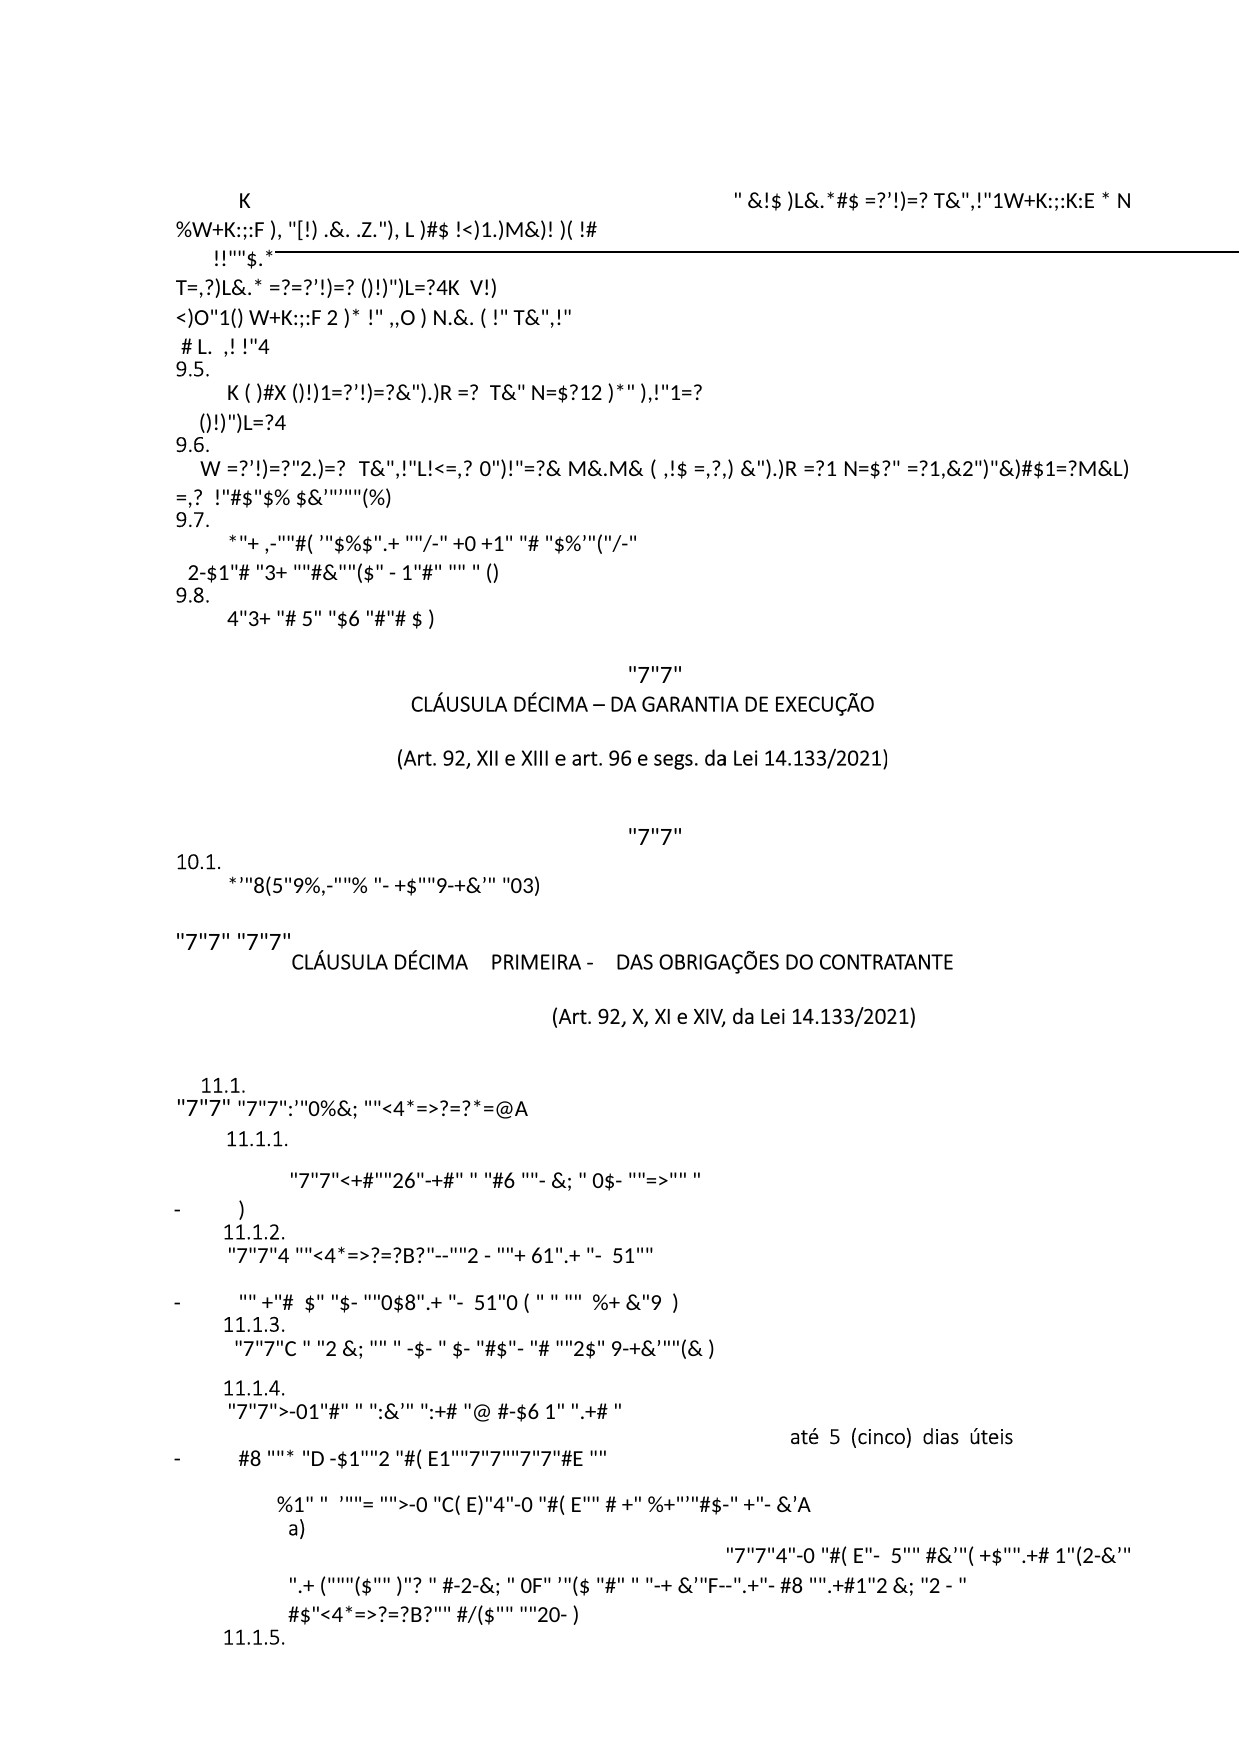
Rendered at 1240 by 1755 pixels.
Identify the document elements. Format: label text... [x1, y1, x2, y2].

text *"+ ,-""#( ’"$%$".+ ""/-" +0 +1" "# "$%’"("/-" [227, 529, 1132, 557]
text ()!)")L=?4 [198, 408, 1132, 436]
text "7"7" [302, 659, 1007, 689]
text %1" " ’""= "">-0 "C( E)"4"-0 "#( E"" # +" %+"’"#$-" +"- &’A [227, 1490, 1132, 1518]
list #8 ""* "D -$1""2 "#( E1""7"7""7"7"#E "" [163, 1444, 1132, 1472]
text 4"3+ "# 5" "$6 "#"# $ ) [227, 604, 1132, 632]
list ) [163, 1195, 1132, 1223]
list "" +"# $" "$- ""0$8".+ "- 51"0 ( " " "" %+ &"9 ) [163, 1288, 1132, 1316]
text %W+K:;:F ), "[!) .&. .Z."), L )#$ !<)1.)M&)! )( !# [176, 215, 1132, 243]
text "7"7"4"-0 "#( E"- 5"" #&’"( +$"".+# 1"(2-&’" [289, 1541, 1132, 1569]
text # L. ,! !"4 [176, 332, 1132, 360]
text "7"7"4 ""<4*=>?=?B?"--""2 - ""+ 61".+ "- 51"" [227, 1241, 1132, 1269]
text "7"7" "7"7":’"0%&; ""<4*=>?=?*=@A [176, 1092, 1132, 1123]
text ".+ ("""($"" )"? " #-2-&; " 0F" ’"($ "#" " "-+ &’"F--".+"- #8 "".+#1"2 &; "2 - " [288, 1571, 1132, 1599]
text K " &!$ )L&.*#$ =?’!)=? T&",!"1W+K:;:K:E * N [163, 186, 1132, 214]
text #$"<4*=>?=?B?"" #/($"" ""20- ) [288, 1601, 1132, 1628]
text !!""$.* T=,?)L&.* =?=?’!)=? ()!)")L=?4K V!) [176, 244, 1132, 301]
text 2-$1"# "3+ ""#&""($" - 1"#" "" " () [187, 558, 1132, 586]
text K ( )#X ()!)1=?’!)=?&").)R =? T&" N=$?12 )*" ),!"1=? [227, 378, 1132, 406]
subtitle "7"7" "7"7" [175, 926, 1132, 1027]
text W =?’!)=?"2.)=? T&",!"L!<=,? 0")!"=?& M&.M& ( ,!$ =,?,) &").)R =?1 N=$?" =?1,&2")"&)#$1=?M&L) =,? !"#$"$% $&’"’""(%) [176, 454, 1132, 511]
text *’"8(5"9%,-""% "- +$""9-+&’" "03) [227, 871, 1132, 899]
text "7"7"<+#""26"-+#" " "#6 ""- &; " 0$- ""=>"" " [289, 1166, 1132, 1194]
text <)O"1() W+K:;:F 2 )* !" ,,O ) N.&. ( !" T&",!" [176, 303, 1132, 331]
text "7"7" [302, 821, 1007, 852]
text "7"7">-01"#" " ":&’" ":+# "@ #-$6 1" ".+# " [227, 1397, 1132, 1425]
text "7"7"C " "2 &; "" " -$- " $- "#$"- "# ""2$" 9-+&’""(& ) [233, 1334, 1132, 1362]
